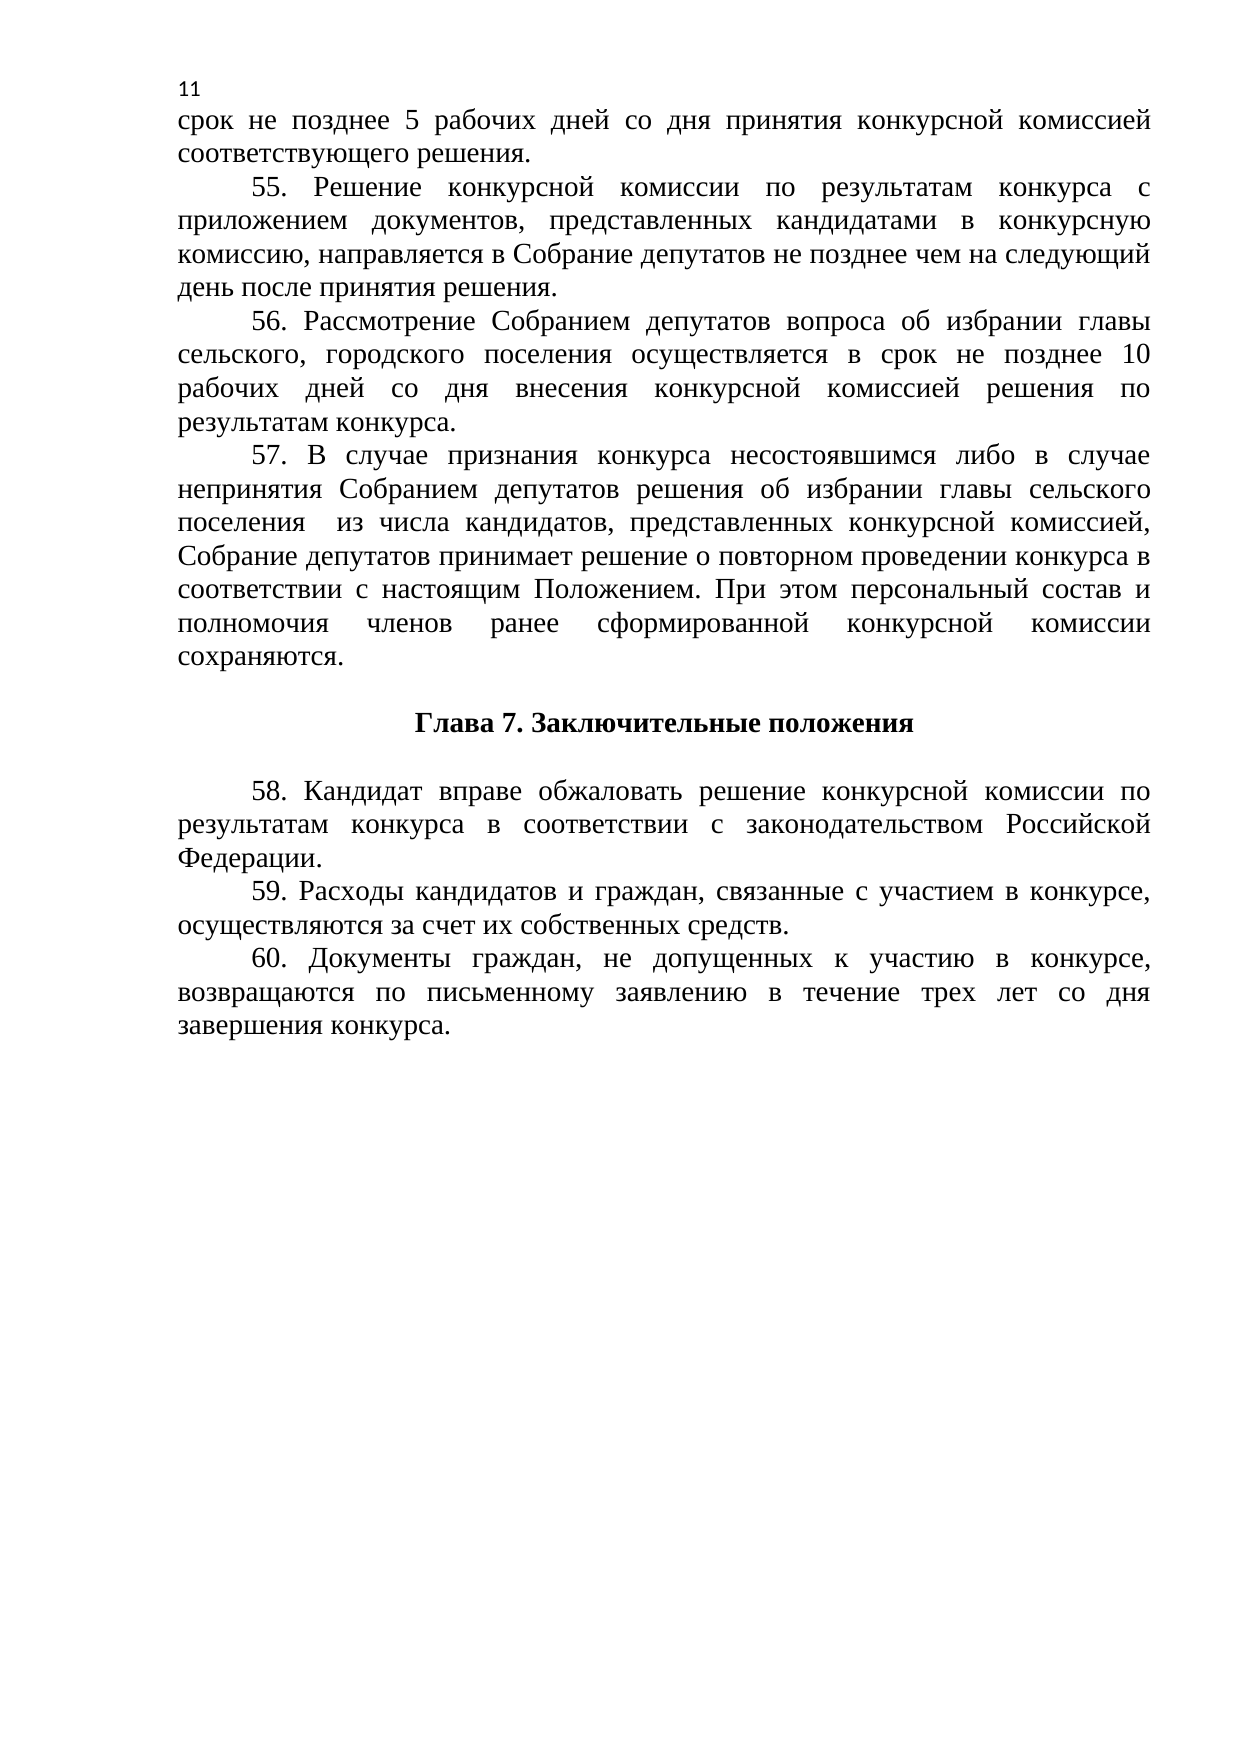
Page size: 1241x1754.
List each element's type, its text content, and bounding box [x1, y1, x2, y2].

text срок не позднее 5 рабочих дней со дня принятия конкурсной комиссией соответствующего решения. [177, 102, 1152, 169]
text 58. Кандидат вправе обжаловать решение конкурсной комиссии по результатам конкурса в соответствии с законодательством Российской Федерации. [177, 773, 1152, 873]
text 59. Расходы кандидатов и граждан, связанные с участием в конкурсе, осуществляются за счет их собственных средств. [177, 873, 1152, 940]
text 60. Документы граждан, не допущенных к участию в конкурсе, возвращаются по письменному заявлению в течение трех лет со дня завершения конкурса. [177, 940, 1152, 1041]
text Глава 7. Заключительные положения [177, 706, 1152, 739]
text 57. В случае признания конкурса несостоявшимся либо в случае непринятия Собранием депутатов решения об избрании главы сельского поселения из числа кандидатов, представленных конкурсной комиссией, Собрание депутатов принимает решение о повторном проведении конкурса в соответствии с настоящим Положением. При этом персональный состав и полномочия членов ранее сформированной конкурсной комиссии сохраняются. [177, 437, 1152, 672]
text 55. Решение конкурсной комиссии по результатам конкурса с приложением документов, представленных кандидатами в конкурсную комиссию, направляется в Собрание депутатов не позднее чем на следующий день после принятия решения. [177, 169, 1152, 303]
text 56. Рассмотрение Собранием депутатов вопроса об избрании главы сельского, городского поселения осуществляется в срок не позднее 10 рабочих дней со дня внесения конкурсной комиссией решения по результатам конкурса. [177, 303, 1152, 437]
